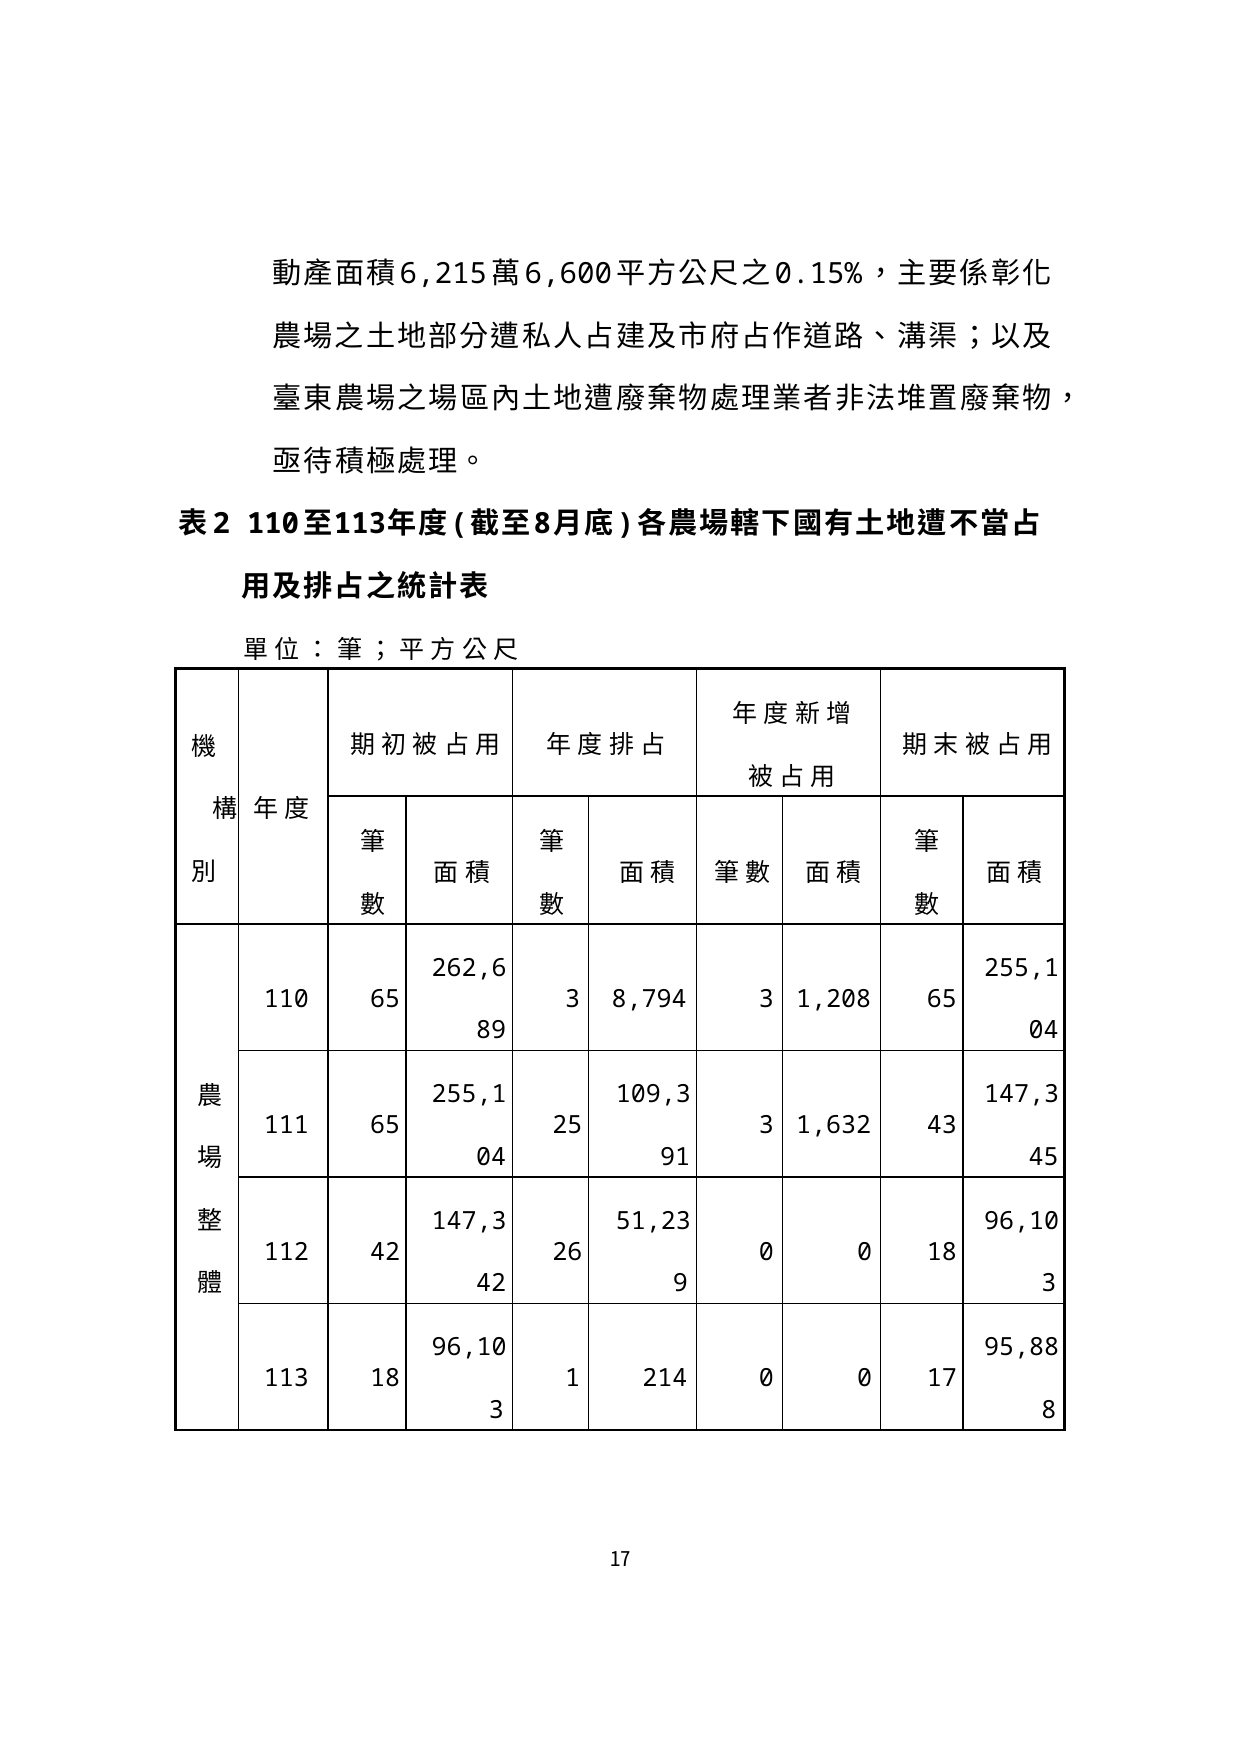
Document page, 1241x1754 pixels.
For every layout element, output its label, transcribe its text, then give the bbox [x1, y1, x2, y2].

table_cell 111 [239, 1051, 327, 1176]
table_header 年度新增 被占用 [697, 670, 880, 795]
table_cell 面積 [783, 797, 880, 923]
table_cell 113 [239, 1304, 327, 1429]
table_cell 95,888 [964, 1304, 1063, 1429]
table_cell 262,689 [407, 925, 512, 1049]
table_cell 65 [881, 925, 962, 1049]
table_cell 214 [589, 1304, 696, 1429]
table_cell 51,239 [589, 1178, 696, 1303]
table_header 機構 別 [177, 670, 238, 923]
table_cell 112 [239, 1178, 327, 1303]
table_header 年度 [239, 670, 327, 923]
table_cell 1,632 [783, 1051, 880, 1176]
table_cell 0 [697, 1304, 782, 1429]
table_cell 255,104 [407, 1051, 512, 1176]
table_cell 農場 整體 [177, 925, 238, 1429]
table_cell 65 [329, 1051, 405, 1176]
table_cell 26 [513, 1178, 588, 1303]
table_cell 1 [513, 1304, 588, 1429]
table_cell 147,342 [407, 1178, 512, 1303]
text 表2 110至113年度(截至8月底)各農場轄下國有土地遭不當占用及排占之統計表 單位：筆；平方公尺 [175, 479, 1063, 667]
table_cell 0 [697, 1178, 782, 1303]
table_cell 面積 [407, 797, 512, 923]
table_cell 筆數 [329, 797, 405, 923]
table_cell 110 [239, 925, 327, 1049]
table_cell 筆數 [881, 797, 962, 923]
table_cell 18 [329, 1304, 405, 1429]
table_cell 筆數 [697, 797, 782, 923]
table_cell 0 [783, 1178, 880, 1303]
table_cell 25 [513, 1051, 588, 1176]
table_cell 96,103 [407, 1304, 512, 1429]
text 復觀該會提供之各農場轄下國有土地遭不當占用及排占情形(詳表2)，113年度截至8月底，遭違法占用之國有土地仍有17筆，面積計9萬5,888平方公尺，約占所經管不動產面積6,215萬6,600平方公尺之0.15%，主要係彰化農場之土地部分遭私人占建及市府占作道路、溝渠；以及臺東農場之場區內土地遭廢棄物處理業者非法堆置廢棄物，亟待積極處理。 [266, 229, 1063, 479]
table_cell 109,391 [589, 1051, 696, 1176]
table_header 期末被占用 [881, 670, 1063, 795]
table_header 年度排占 [513, 670, 696, 795]
table_cell 8,794 [589, 925, 696, 1049]
table_cell 255,104 [964, 925, 1063, 1049]
table_cell 3 [513, 925, 588, 1049]
table_cell 面積 [964, 797, 1063, 923]
table_cell 18 [881, 1178, 962, 1303]
table_cell 筆數 [513, 797, 588, 923]
table_cell 147,345 [964, 1051, 1063, 1176]
table_cell 0 [783, 1304, 880, 1429]
table_cell 面積 [589, 797, 696, 923]
table_cell 3 [697, 925, 782, 1049]
table_cell 3 [697, 1051, 782, 1176]
table_cell 96,103 [964, 1178, 1063, 1303]
table_cell 1,208 [783, 925, 880, 1049]
table_header 期初被占用 [329, 670, 512, 795]
table_cell 43 [881, 1051, 962, 1176]
table_cell 42 [329, 1178, 405, 1303]
table_cell 65 [329, 925, 405, 1049]
table_cell 17 [881, 1304, 962, 1429]
